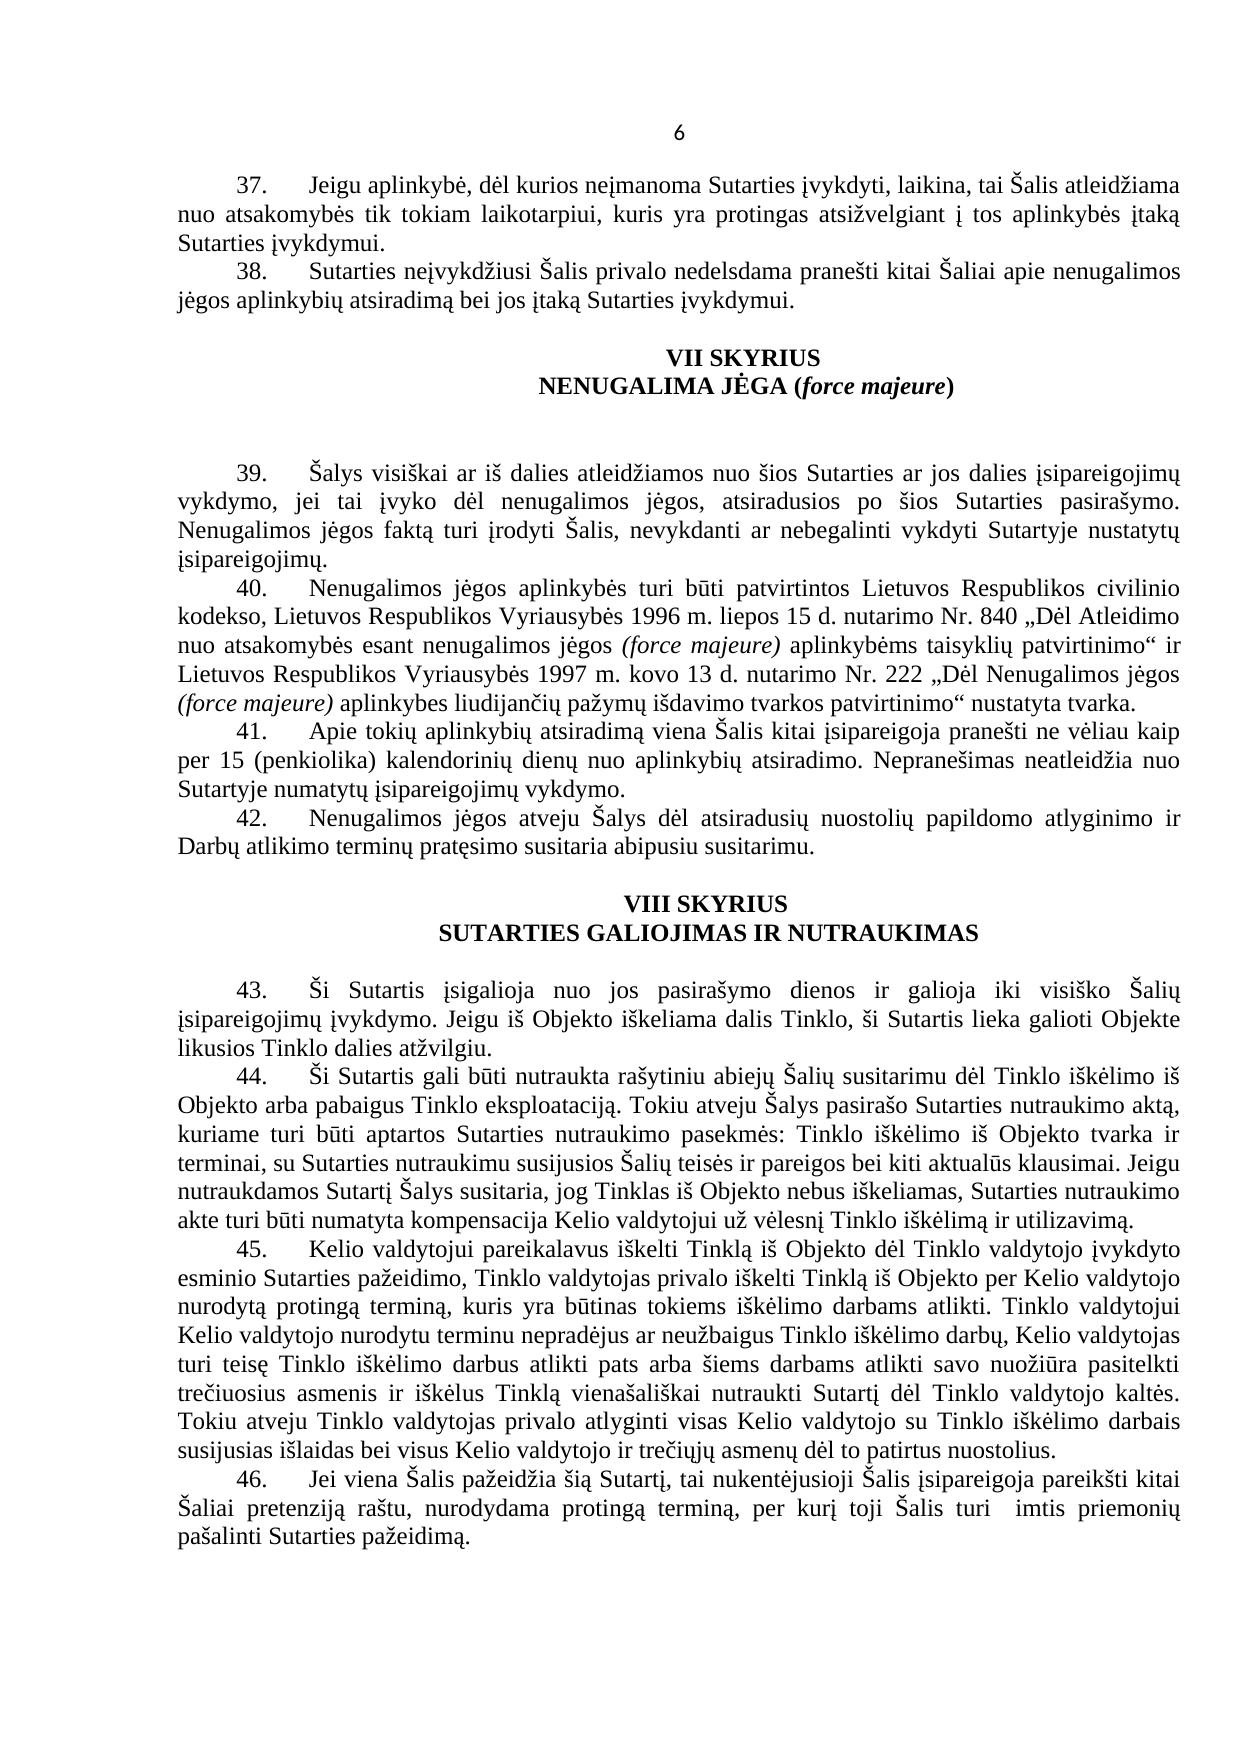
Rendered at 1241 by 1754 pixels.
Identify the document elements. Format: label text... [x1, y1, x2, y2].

text VII SKYRIUS [289, 343, 1181, 371]
text 45. Kelio valdytojui pareikalavus iškelti Tinklą iš Objekto dėl Tinklo valdytojo įvykdyto esminio Sutarties pažeidimo, Tinklo valdytojas privalo iškelti Tinklą iš Objekto per Kelio valdytojo nurodytą protingą terminą, kuris yra būtinas tokiems iškėlimo darbams atlikti. Tinklo valdytojui Kelio valdytojo nurodytu terminu nepradėjus ar neužbaigus Tinklo iškėlimo darbų, Kelio valdytojas turi teisę Tinklo iškėlimo darbus atlikti pats arba šiems darbams atlikti savo nuožiūra pasitelkti trečiuosius asmenis ir iškėlus Tinklą vienašališkai nutraukti Sutartį dėl Tinklo valdytojo kaltės. Tokiu atveju Tinklo valdytojas privalo atlyginti visas Kelio valdytojo su Tinklo iškėlimo darbais susijusias išlaidas bei visus Kelio valdytojo ir trečiųjų asmenų dėl to patirtus nuostolius. [177, 1234, 1181, 1464]
text 42. Nenugalimos jėgos atveju Šalys dėl atsiradusių nuostolių papildomo atlyginimo ir Darbų atlikimo terminų pratęsimo susitaria abipusiu susitarimu. [177, 803, 1181, 860]
text SUTARTIES GALIOJIMAS IR NUTRAUKIMAS [214, 918, 1181, 946]
text 38. Sutarties neįvykdžiusi Šalis privalo nedelsdama pranešti kitai Šaliai apie nenugalimos jėgos aplinkybių atsiradimą bei jos įtaką Sutarties įvykdymui. [177, 256, 1181, 314]
text 37. Jeigu aplinkybė, dėl kurios neįmanoma Sutarties įvykdyti, laikina, tai Šalis atleidžiama nuo atsakomybės tik tokiam laikotarpiui, kuris yra protingas atsižvelgiant į tos aplinkybės įtaką Sutarties įvykdymui. [177, 170, 1181, 256]
text 44. Ši Sutartis gali būti nutraukta rašytiniu abiejų Šalių susitarimu dėl Tinklo iškėlimo iš Objekto arba pabaigus Tinklo eksploataciją. Tokiu atveju Šalys pasirašo Sutarties nutraukimo aktą, kuriame turi būti aptartos Sutarties nutraukimo pasekmės: Tinklo iškėlimo iš Objekto tvarka ir terminai, su Sutarties nutraukimu susijusios Šalių teisės ir pareigos bei kiti aktualūs klausimai. Jeigu nutraukdamos Sutartį Šalys susitaria, jog Tinklas iš Objekto nebus iškeliamas, Sutarties nutraukimo akte turi būti numatyta kompensacija Kelio valdytojui už vėlesnį Tinklo iškėlimą ir utilizavimą. [177, 1061, 1181, 1234]
text 41. Apie tokių aplinkybių atsiradimą viena Šalis kitai įsipareigoja pranešti ne vėliau kaip per 15 (penkiolika) kalendorinių dienų nuo aplinkybių atsiradimo. Nepranešimas neatleidžia nuo Sutartyje numatytų įsipareigojimų vykdymo. [177, 716, 1181, 803]
text 40. Nenugalimos jėgos aplinkybės turi būti patvirtintos Lietuvos Respublikos civilinio kodekso, Lietuvos Respublikos Vyriausybės 1996 m. liepos 15 d. nutarimo Nr. 840 „Dėl Atleidimo nuo atsakomybės esant nenugalimos jėgos (force majeure) aplinkybėms taisyklių patvirtinimo“ ir Lietuvos Respublikos Vyriausybės 1997 m. kovo 13 d. nutarimo Nr. 222 „Dėl Nenugalimos jėgos (force majeure) aplinkybes liudijančių pažymų išdavimo tvarkos patvirtinimo“ nustatyta tvarka. [177, 573, 1181, 716]
text 43. Ši Sutartis įsigalioja nuo jos pasirašymo dienos ir galioja iki visiško Šalių įsipareigojimų įvykdymo. Jeigu iš Objekto iškeliama dalis Tinklo, ši Sutartis lieka galioti Objekte likusios Tinklo dalies atžvilgiu. [177, 975, 1181, 1061]
text VIII SKYRIUS [214, 889, 1181, 918]
text NENUGALIMA JĖGA (force majeure) [289, 371, 1181, 400]
text 39. Šalys visiškai ar iš dalies atleidžiamos nuo šios Sutarties ar jos dalies įsipareigojimų vykdymo, jei tai įvyko dėl nenugalimos jėgos, atsiradusios po šios Sutarties pasirašymo. Nenugalimos jėgos faktą turi įrodyti Šalis, nevykdanti ar nebegalinti vykdyti Sutartyje nustatytų įsipareigojimų. [177, 458, 1181, 573]
text 46. Jei viena Šalis pažeidžia šią Sutartį, tai nukentėjusioji Šalis įsipareigoja pareikšti kitai Šaliai pretenziją raštu, nurodydama protingą terminą, per kurį toji Šalis turi imtis priemonių pašalinti Sutarties pažeidimą. [177, 1464, 1181, 1550]
